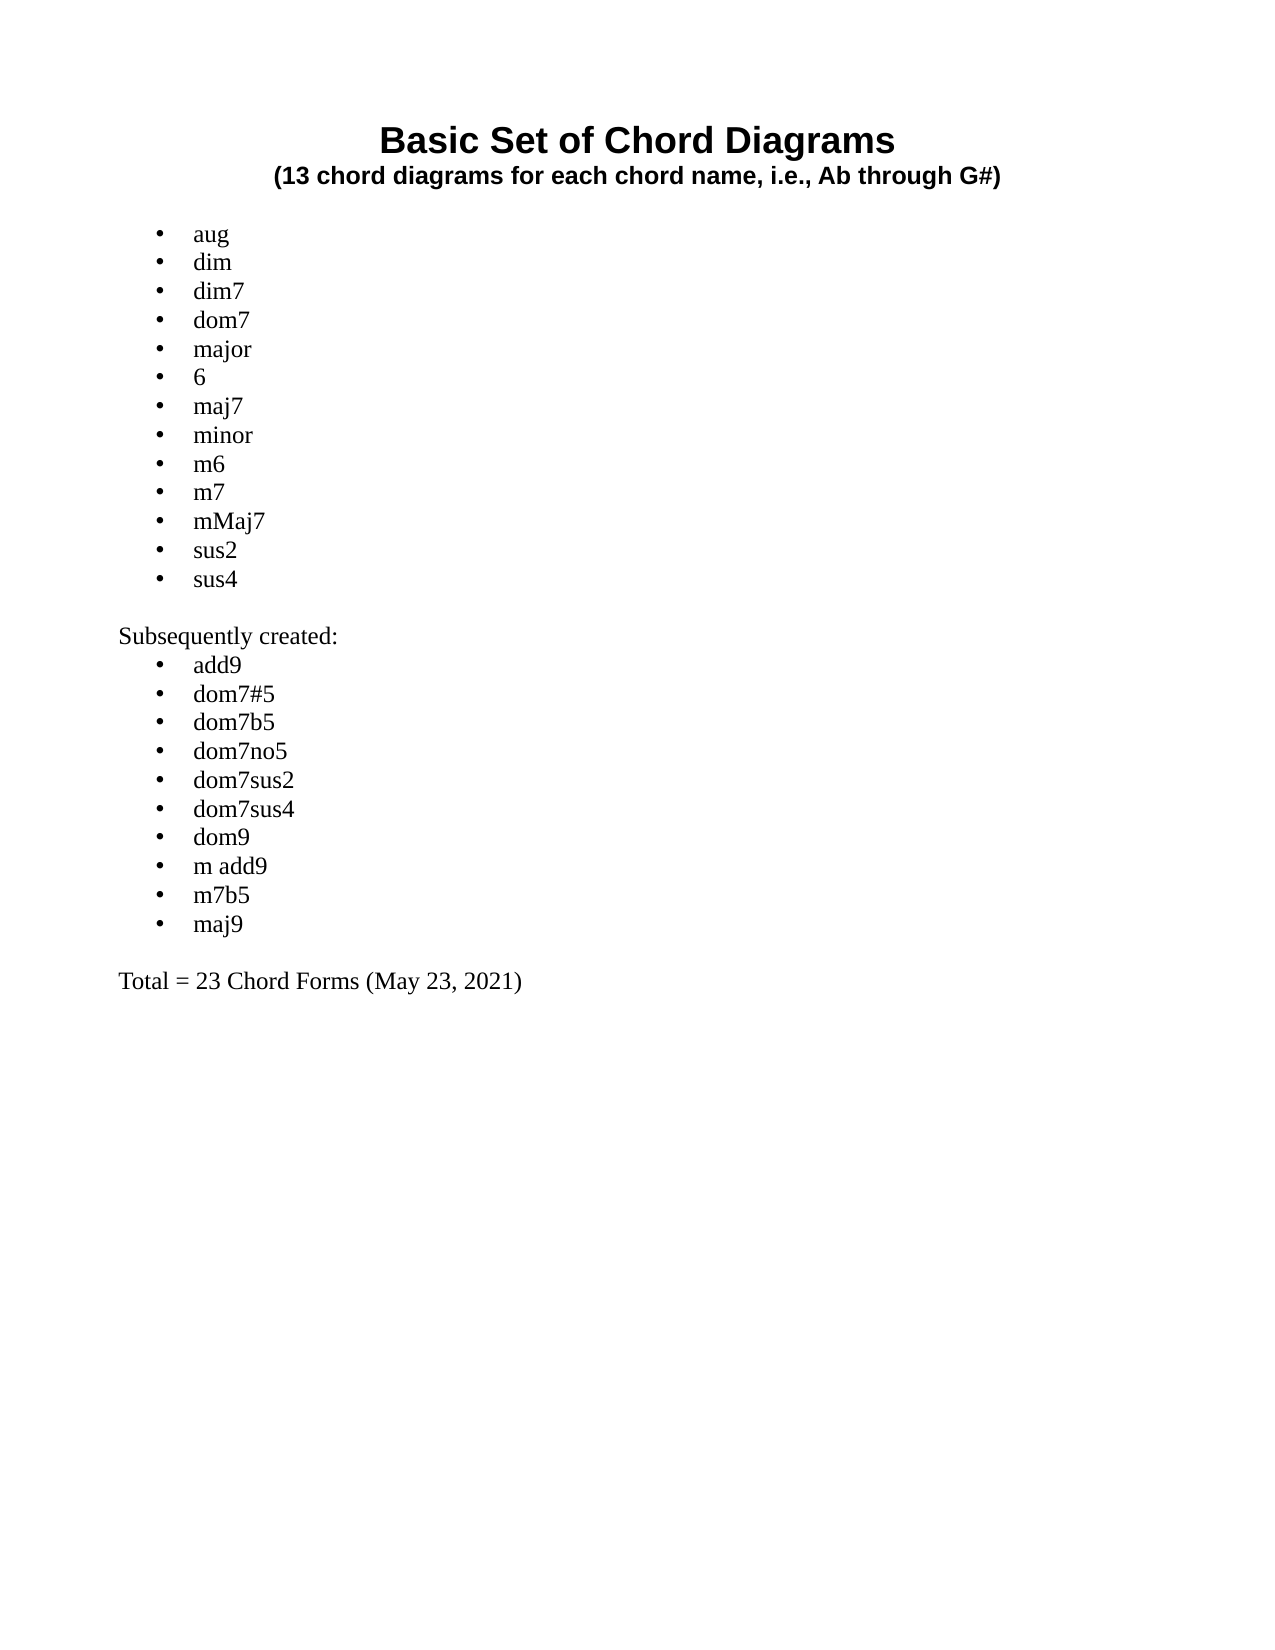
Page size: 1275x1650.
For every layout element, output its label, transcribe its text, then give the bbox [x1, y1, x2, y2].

list dom9 [156, 822, 1157, 851]
list dom7no5 [156, 736, 1157, 765]
list dom7sus2 [156, 765, 1157, 794]
list m7b5 [156, 880, 1157, 909]
list mMaj7 [156, 506, 1157, 535]
list dom7b5 [156, 707, 1157, 736]
list dim7 [156, 276, 1157, 305]
list sus2 [156, 535, 1157, 564]
list m add9 [156, 851, 1157, 880]
text Total = 23 Chord Forms (May 23, 2021) [118, 966, 1157, 995]
list minor [156, 420, 1157, 449]
list m6 [156, 449, 1157, 477]
list sus4 [156, 564, 1157, 592]
list aug [156, 219, 1157, 247]
text (13 chord diagrams for each chord name, i.e., Ab through G#) [118, 161, 1157, 190]
list major [156, 334, 1157, 362]
list dom7sus4 [156, 794, 1157, 822]
list add9 [156, 650, 1157, 679]
list dim [156, 247, 1157, 276]
text Basic Set of Chord Diagrams [118, 118, 1157, 161]
list 6 [156, 362, 1157, 391]
text Subsequently created: [118, 621, 1157, 650]
list maj9 [156, 909, 1157, 937]
list m7 [156, 477, 1157, 506]
list dom7#5 [156, 679, 1157, 707]
list dom7 [156, 305, 1157, 334]
list maj7 [156, 391, 1157, 420]
